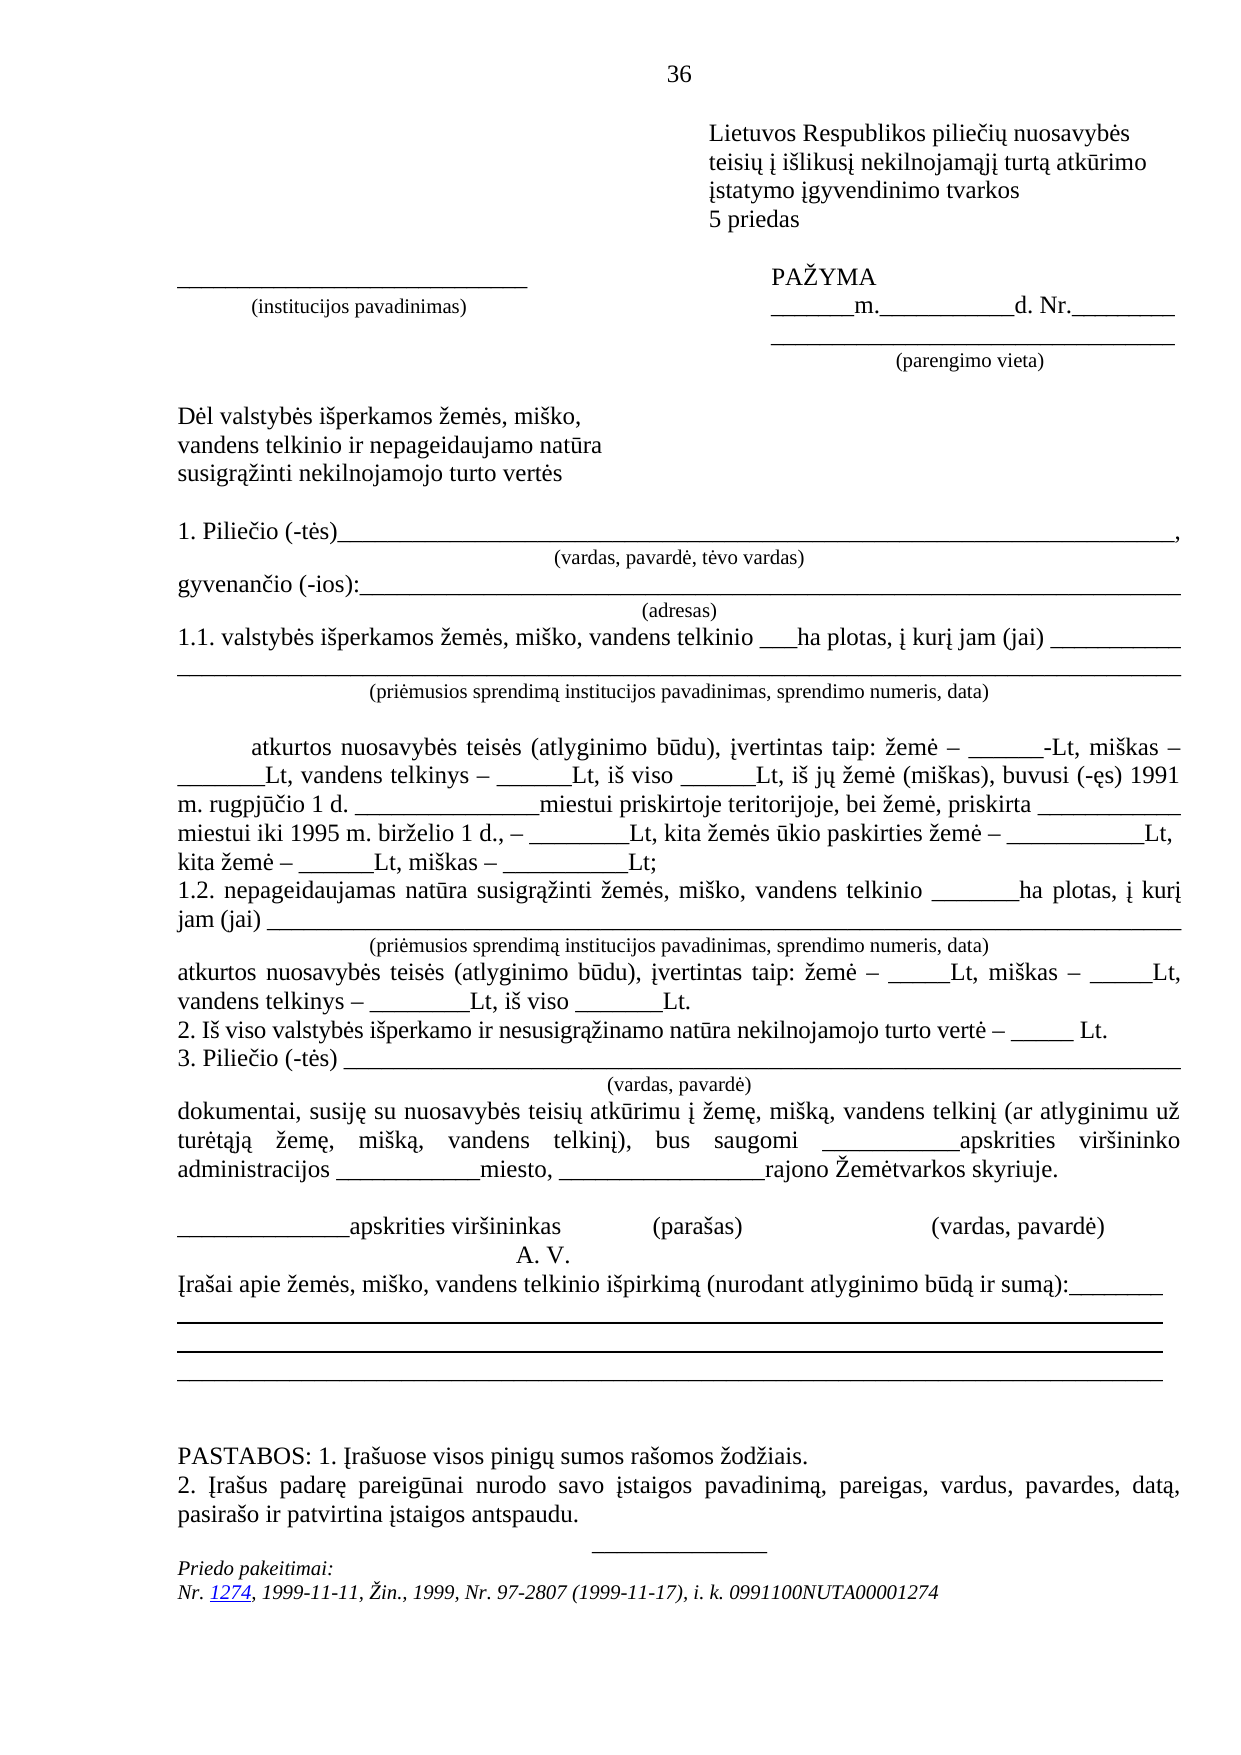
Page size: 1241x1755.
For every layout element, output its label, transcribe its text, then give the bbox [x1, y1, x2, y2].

text 1. Piliečio (-tės) , [177, 516, 1181, 545]
text (priėmusios sprendimą institucijos pavadinimas, sprendimo numeris, data) [177, 679, 1181, 703]
text Įrašai apie žemės, miško, vandens telkinio išpirkimą (nurodant atlyginimo būdą ir sumą): [177, 1269, 1181, 1297]
text 3. Piliečio (-tės) [177, 1043, 1181, 1072]
text apskrities viršininkas (parašas) (vardas, pavardė) [177, 1211, 1181, 1240]
text 1.2. nepageidaujamas natūra susigrąžinti žemės, miško, vandens telkinio _______ha plotas, į kurį jam (jai) [177, 876, 1181, 933]
text dokumentai, susiję su nuosavybės teisių atkūrimu į žemę, mišką, vandens telkinį (ar atlyginimu už turėtąją žemę, mišką, vandens telkinį), bus saugomi ___________apskrities viršininko administracijos miesto, rajono Žemėtvarkos skyriuje. [177, 1096, 1181, 1182]
text (vardas, pavardė) [177, 1072, 1181, 1096]
text (adresas) [177, 597, 1181, 622]
text (priėmusios sprendimą institucijos pavadinimas, sprendimo numeris, data) [177, 933, 1181, 957]
text (vardas, pavardė, tėvo vardas) [177, 545, 1181, 569]
text vandens telkinio ir nepageidaujamo natūra [177, 430, 1181, 458]
text Lietuvos Respublikos piliečių nuosavybės [709, 118, 1181, 147]
text atkurtos nuosavybės teisės (atlyginimo būdu), įvertintas taip: žemė – ______-Lt, miškas – _______Lt, vandens telkinys – ______Lt, iš viso ______Lt, iš jų žemė (miškas), buvusi (-ęs) 1991 m. rugpjūčio 1 d. miestui priskirtoje teritorijoje, bei žemė, priskirta [177, 732, 1181, 818]
text 1.1. valstybės išperkamos žemės, miško, vandens telkinio ___ha plotas, į kurį jam (jai) [177, 622, 1181, 650]
text atkurtos nuosavybės teisės (atlyginimo būdu), įvertintas taip: žemė – _____Lt, miškas – _____Lt, vandens telkinys – ________Lt, iš viso _______Lt. [177, 957, 1181, 1015]
text A. V. [177, 1240, 1181, 1269]
text susigrąžinti nekilnojamojo turto vertės [177, 458, 1181, 487]
text Pažyma [177, 262, 1181, 291]
text kita žemė – ______Lt, miškas – __________Lt; [177, 847, 1181, 876]
text Priedo pakeitimai: [177, 1556, 1181, 1580]
text Pastabos: 1. Įrašuose visos pinigų sumos rašomos žodžiais. [177, 1441, 1181, 1470]
text įstatymo įgyvendinimo tvarkos [177, 176, 1181, 204]
text teisių į išlikusį nekilnojamąjį turtą atkūrimo [177, 147, 1181, 176]
text (institucijos pavadinimas) m. d. Nr. [177, 291, 1181, 319]
text miestui iki 1995 m. birželio 1 d., – ________Lt, kita žemės ūkio paskirties žemė – ___________Lt, [177, 818, 1181, 847]
text 2. Iš viso valstybės išperkamo ir nesusigrąžinamo natūra nekilnojamojo turto vertė – _____ Lt. [177, 1015, 1181, 1043]
text Dėl valstybės išperkamos žemės, miško, [177, 401, 1181, 430]
text Nr. 1274, 1999-11-11, Žin., 1999, Nr. 97-2807 (1999-11-17), i. k. 0991100NUTA00001274 [177, 1580, 1181, 1604]
text ______________ [177, 1527, 1181, 1556]
text (parengimo vieta) [177, 348, 1181, 372]
text gyvenančio (-ios): [177, 569, 1181, 597]
text 5 priedas [177, 204, 1181, 233]
text 2. Įrašus padarę pareigūnai nurodo savo įstaigos pavadinimą, pareigas, vardus, pavardes, datą, pasirašo ir patvirtina įstaigos antspaudu. [177, 1470, 1181, 1527]
